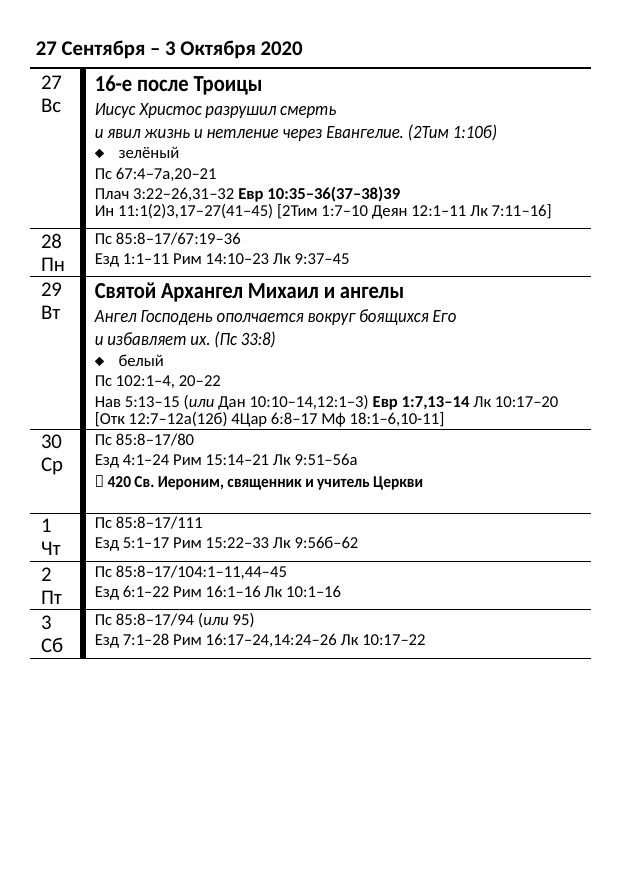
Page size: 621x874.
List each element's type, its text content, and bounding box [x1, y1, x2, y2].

table_cell Святой Архангел Михаил и ангелы Ангел Господень ополчается вокруг боящихся Его и избавляет их. (Пс 33:8) белый Пс 102:1–4, 20–22 Нав 5:13–15 (или Дан 10:10–14,12:1–3) Евр 1:7,13–14 Лк 10:17–20 [Отк 12:7–12а(12б) 4Цар 6:8–17 Мф 18:1–6,10-11] [86, 277, 591, 429]
table_cell 2 Пт [30, 562, 80, 609]
table_cell Пс 85:8–17/104:1–11,44–45 Езд 6:1–22 Рим 16:1–16 Лк 10:1–16 [86, 562, 591, 609]
table_cell 3 Сб [30, 610, 80, 658]
table_cell Пс 85:8–17/111 Езд 5:1–17 Рим 15:22–33 Лк 9:56б–62 [86, 514, 591, 561]
table_header 27 Сентября – 3 Октября 2020 [30, 30, 591, 67]
table_cell 1 Чт [30, 514, 80, 561]
table_cell 29 Вт [30, 277, 80, 429]
table_cell 28 Пн [30, 229, 80, 276]
table_cell Пс 85:8–17/94 (или 95) Езд 7:1–28 Рим 16:17–24,14:24–26 Лк 10:17–22 [86, 610, 591, 658]
table_cell Пс 85:8–17/67:19–36 Езд 1:1–11 Рим 14:10–23 Лк 9:37–45 [86, 229, 591, 276]
table_cell 16-е после Троицы Иисус Христос разрушил смерть и явил жизнь и нетление через Евангелие. (2Тим 1:10б) зелёный Пс 67:4–7а,20–21 Плач 3:22–26,31–32 Евр 10:35–36(37–38)39 Ин 11:1(2)3,17–27(41–45) [2Тим 1:7–10 Деян 12:1–11 Лк 7:11–16] [86, 69, 591, 228]
table_cell 30 Ср [30, 430, 80, 512]
table_cell 27 Вс [30, 69, 80, 228]
table_cell Пс 85:8–17/80 Езд 4:1–24 Рим 15:14–21 Лк 9:51–56а  420 Св. Иероним, священник и учитель Церкви [86, 430, 591, 512]
